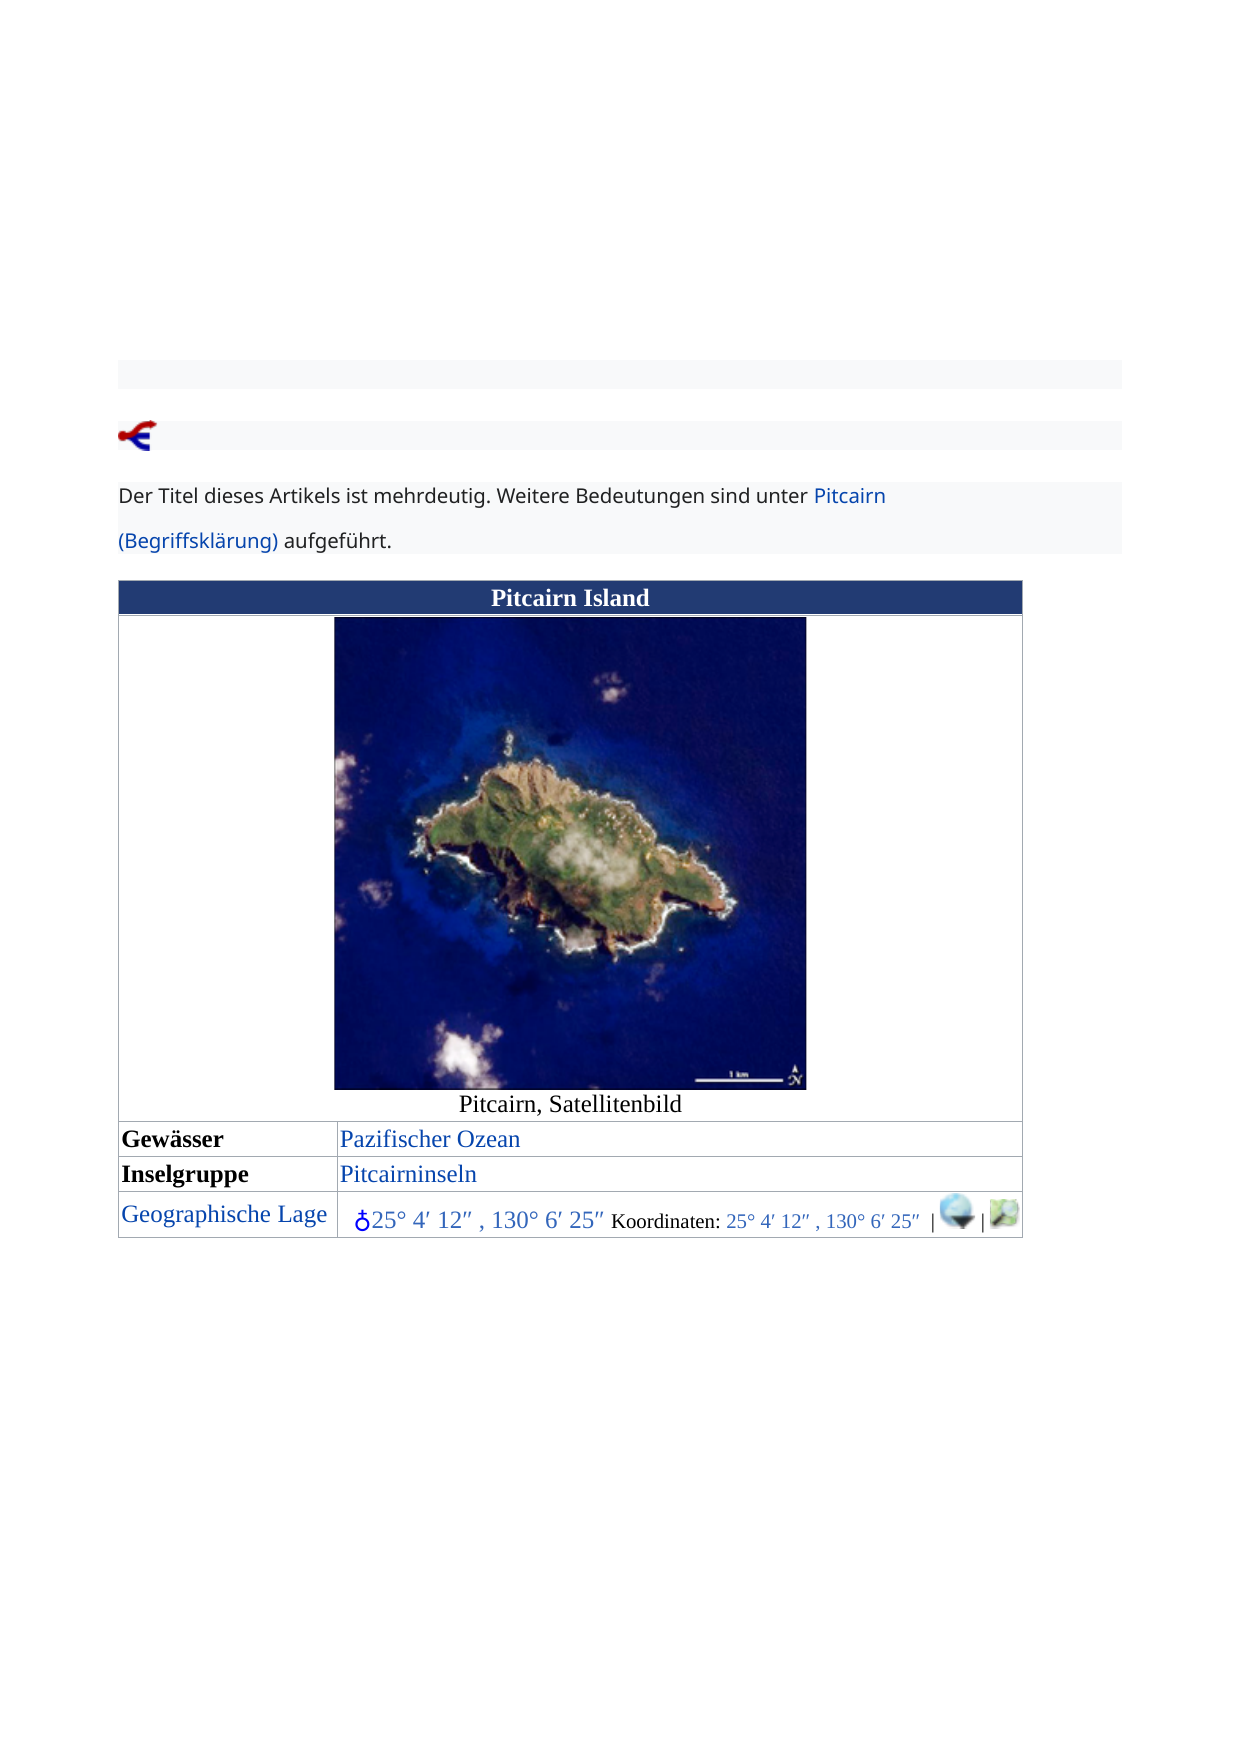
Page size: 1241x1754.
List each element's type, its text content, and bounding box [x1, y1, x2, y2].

picture [118, 420, 158, 451]
table_cell Pitcairninseln [338, 1157, 1022, 1191]
picture [989, 1199, 1020, 1229]
table_cell Inselgruppe [119, 1157, 337, 1191]
picture [939, 1193, 976, 1229]
table_cell Gewässer [119, 1122, 337, 1156]
table_header Pitcairn Island [119, 581, 1022, 614]
table_cell Pitcairn, Satellitenbild [119, 616, 1022, 1121]
text Der Titel dieses Artikels ist mehrdeutig. Weitere Bedeutungen sind unter Pitcairn (Begriffsklärung) aufgeführt. [118, 482, 1122, 554]
table_cell Geographische Lage [119, 1192, 337, 1237]
table_cell ♁25° 4′ 12″ , 130° 6′ 25″ Koordinaten: 25° 4′ 12″ , 130° 6′ 25″ | | [338, 1192, 1022, 1237]
picture [334, 617, 807, 1090]
table_cell Pazifischer Ozean [338, 1122, 1022, 1156]
